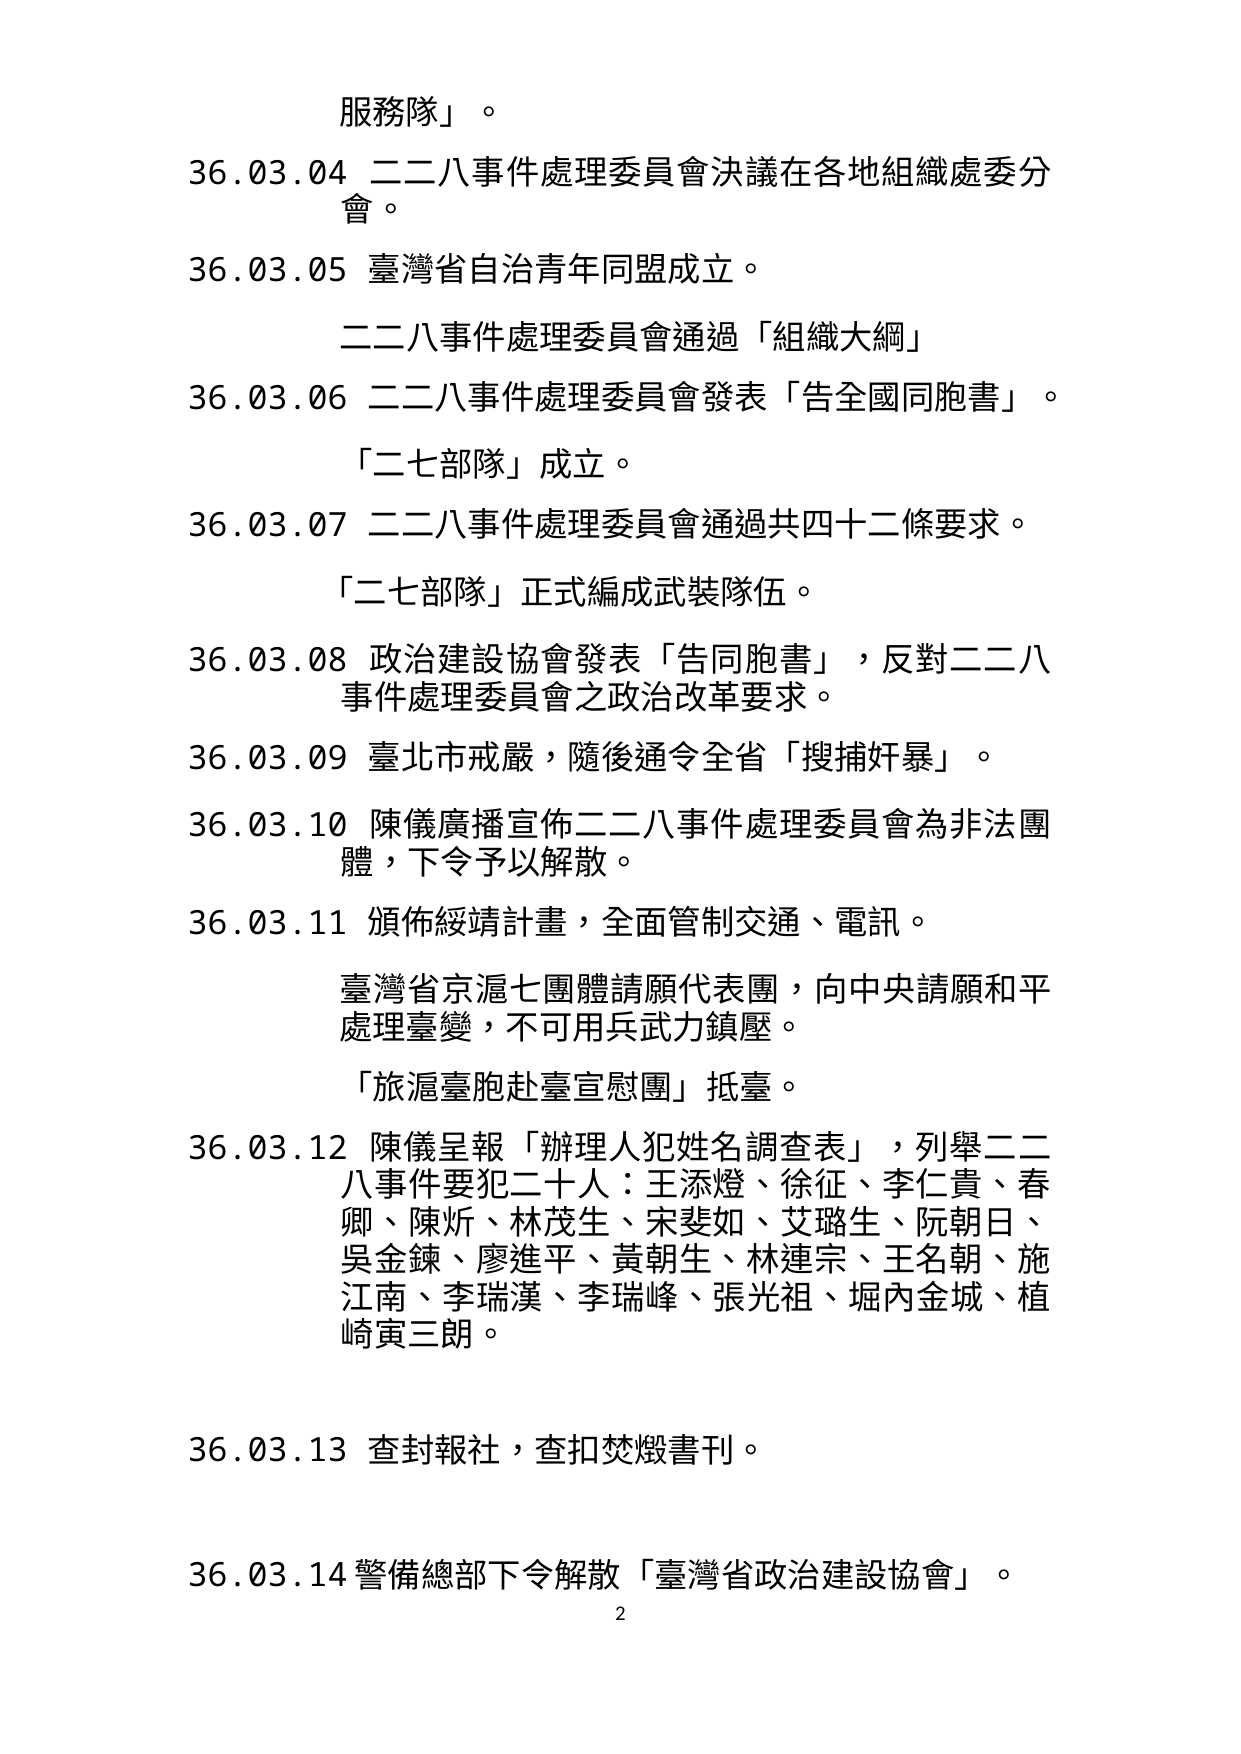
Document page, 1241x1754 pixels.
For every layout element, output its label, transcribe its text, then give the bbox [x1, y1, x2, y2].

text 「二七部隊」成立。 [339, 447, 1053, 484]
text 36.03.07 二二八事件處理委員會通過共四十二條要求。 [187, 507, 1053, 544]
text 「旅滬臺胞赴臺宣慰團」抵臺。 [339, 1069, 1053, 1107]
text 二二八事件處理委員會通過「組織大綱」 [339, 319, 1053, 357]
text 36.03.12 陳儀呈報「辦理人犯姓名調查表」，列舉二二八事件要犯二十人：王添燈、徐征、李仁貴、春卿、陳炘、林茂生、宋斐如、艾璐生、阮朝日、吳金鍊、廖進平、黃朝生、林連宗、王名朝、施江南、李瑞漢、李瑞峰、張光祖、堀內金城、植崎寅三朗。 [187, 1129, 1053, 1354]
text 36.03.14警備總部下令解散「臺灣省政治建設協會」。 [187, 1532, 1053, 1594]
text 36.03.11 頒佈綏靖計畫，全面管制交通、電訊。 [187, 904, 1053, 942]
text 臺灣省京滬七團體請願代表團，向中央請願和平處理臺變，不可用兵武力鎮壓。 [339, 972, 1053, 1047]
text 36.03.10 陳儀廣播宣佈二二八事件處理委員會為非法團體，下令予以解散。 [187, 807, 1053, 882]
text 36.03.13 查封報社，查扣焚燬書刊。 [187, 1407, 1053, 1469]
text 36.03.04 二二八事件處理委員會決議在各地組織處委分會。 [187, 154, 1053, 229]
text 服務隊」。 [339, 94, 1053, 132]
text 36.03.09 臺北市戒嚴，隨後通令全省「搜捕奸暴」。 [187, 739, 1053, 777]
text 「二七部隊」正式編成武裝隊伍。 [320, 574, 1053, 612]
text 36.03.06 二二八事件處理委員會發表「告全國同胞書」。 [187, 379, 1053, 417]
text 36.03.08 政治建設協會發表「告同胞書」，反對二二八事件處理委員會之政治改革要求。 [187, 642, 1053, 717]
text 36.03.05 臺灣省自治青年同盟成立。 [187, 252, 1053, 289]
